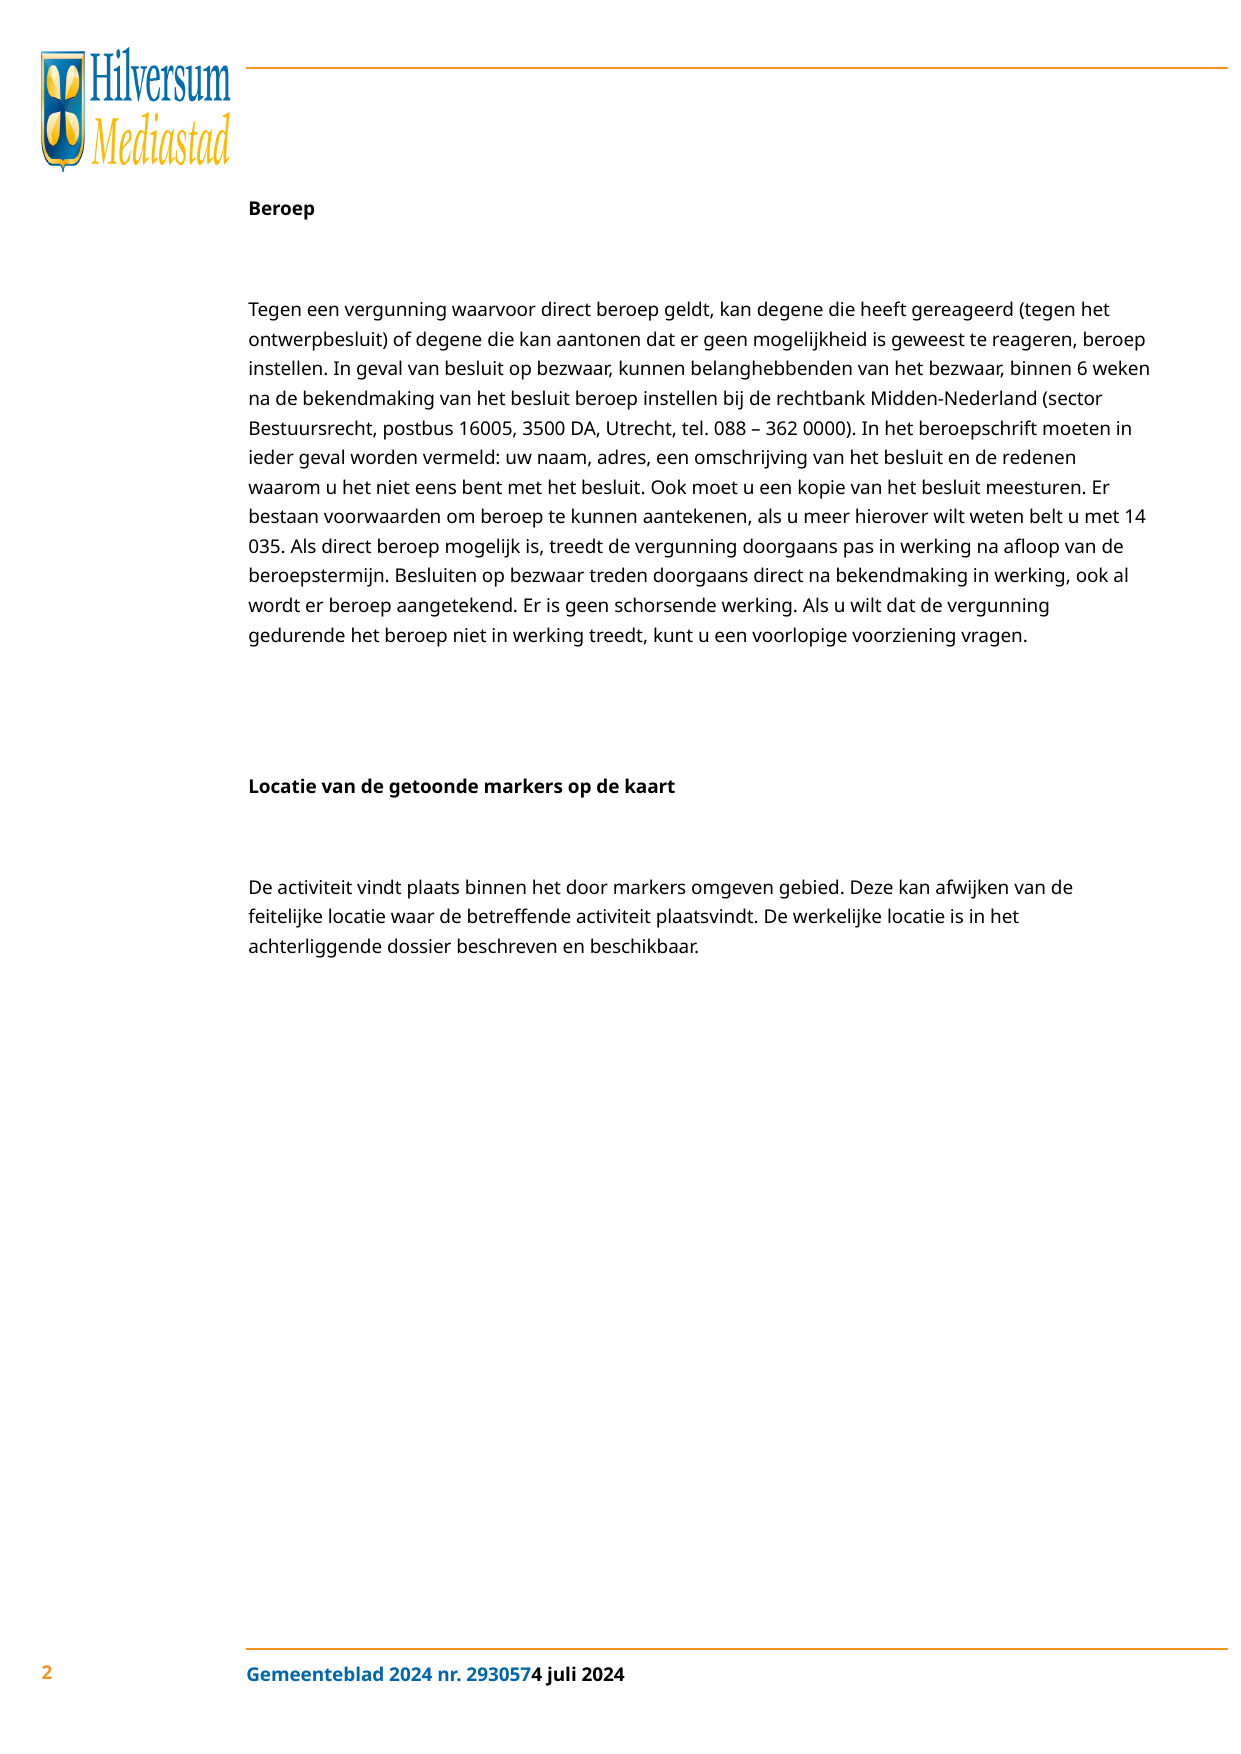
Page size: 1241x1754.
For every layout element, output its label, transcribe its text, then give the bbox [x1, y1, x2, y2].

text Locatie van de getoonde markers op de kaart [248, 773, 1152, 799]
text Tegen een vergunning waarvoor direct beroep geldt, kan degene die heeft gereageerd (tegen het ontwerpbesluit) of degene die kan aantonen dat er geen mogelijkheid is geweest te reageren, beroep instellen. In geval van besluit op bezwaar, kunnen belanghebbenden van het bezwaar, binnen 6 weken na de bekendmaking van het besluit beroep instellen bij de rechtbank Midden-Nederland (sector Bestuursrecht, postbus 16005, 3500 DA, Utrecht, tel. 088 – 362 0000). In het beroepschrift moeten in ieder geval worden vermeld: uw naam, adres, een omschrijving van het besluit en de redenen waarom u het niet eens bent met het besluit. Ook moet u een kopie van het besluit meesturen. Er bestaan voorwaarden om beroep te kunnen aantekenen, als u meer hierover wilt weten belt u met 14 035. Als direct beroep mogelijk is, treedt de vergunning doorgaans pas in werking na afloop van de beroepstermijn. Besluiten op bezwaar treden doorgaans direct na bekendmaking in werking, ook al wordt er beroep aangetekend. Er is geen schorsende werking. Als u wilt dat de vergunning gedurende het beroep niet in werking treedt, kunt u een voorlopige voorziening vragen. [248, 296, 1152, 648]
text De activiteit vindt plaats binnen het door markers omgeven gebied. Deze kan afwijken van de feitelijke locatie waar de betreffende activiteit plaatsvindt. De werkelijke locatie is in het achterliggende dossier beschreven en beschikbaar. [248, 874, 1152, 959]
picture [41, 47, 231, 172]
text Beroep [248, 196, 1152, 221]
